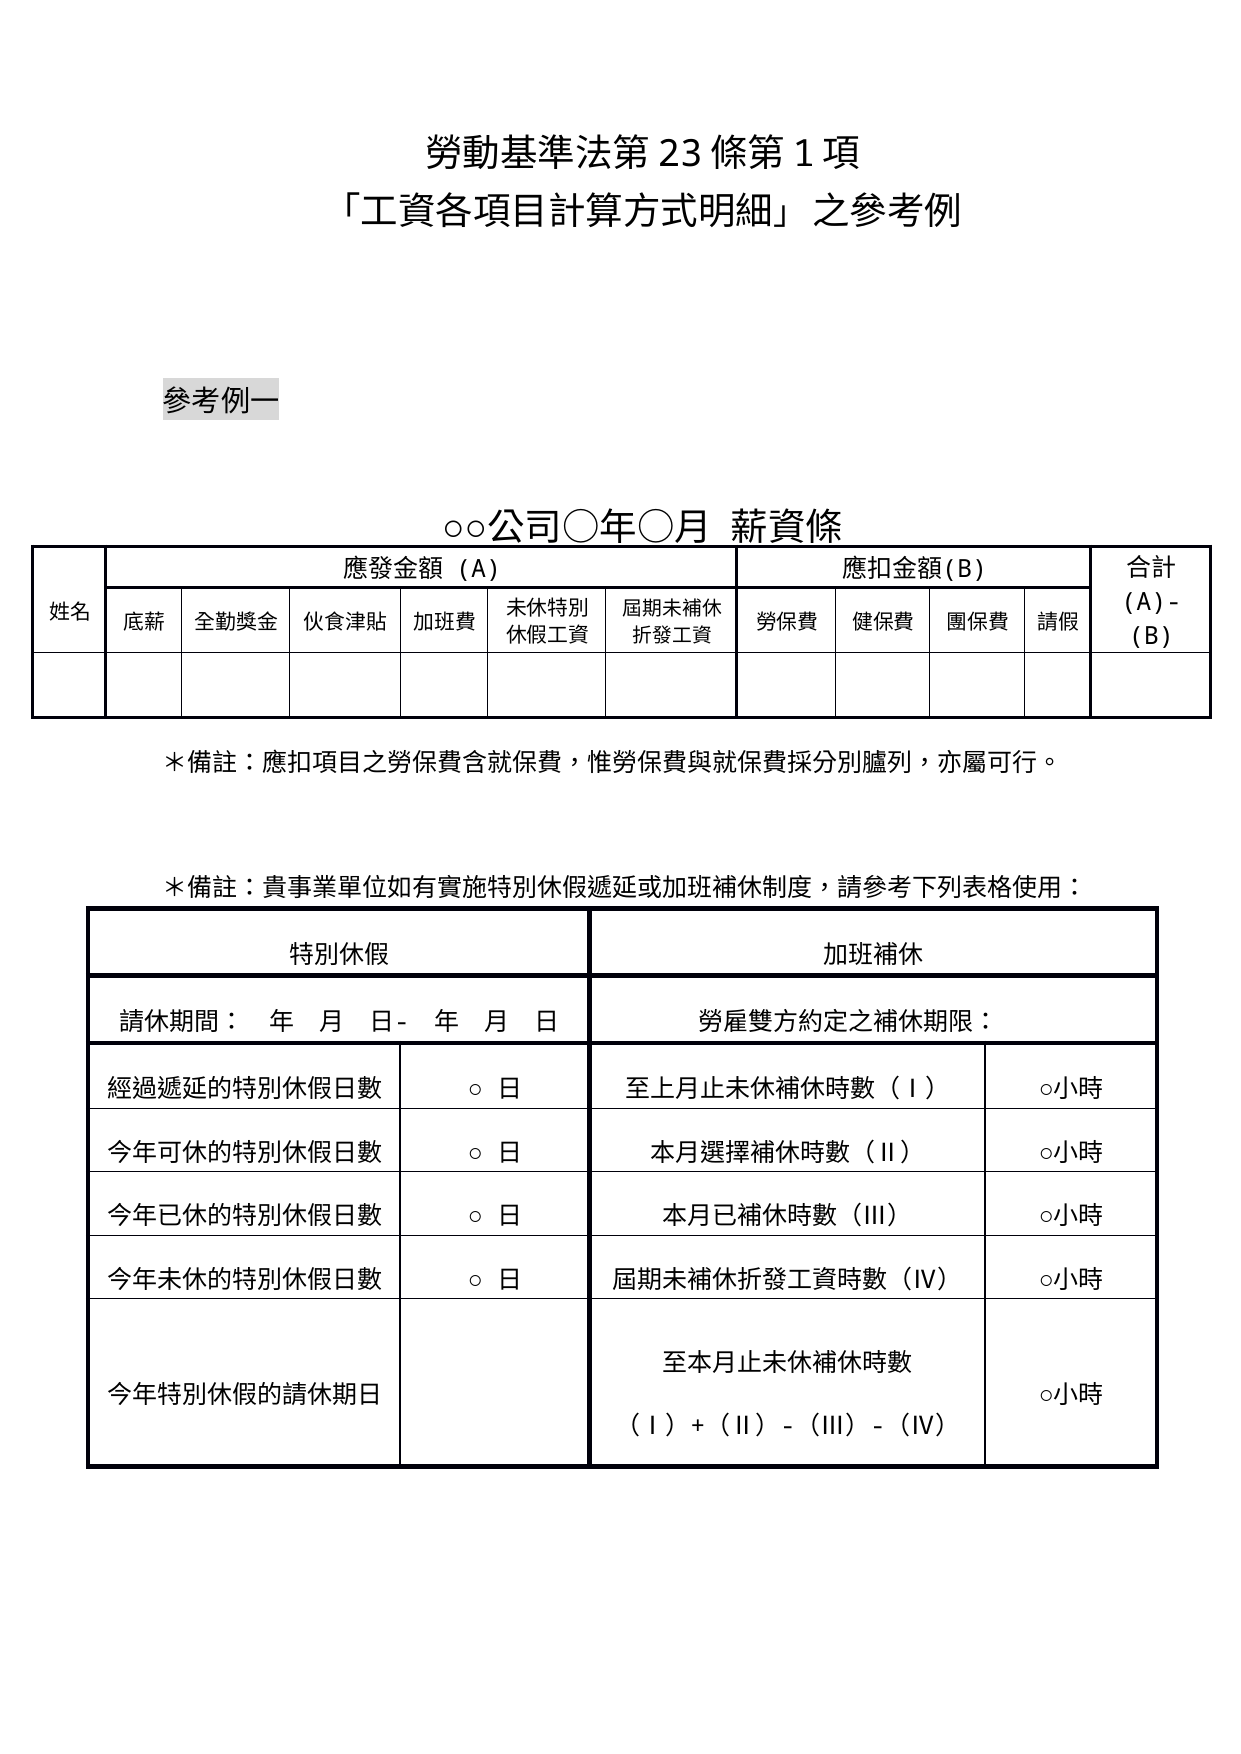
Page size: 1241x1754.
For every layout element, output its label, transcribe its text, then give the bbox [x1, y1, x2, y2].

text ＊備註：貴事業單位如有實施特別休假遞延或加班補休制度，請參考下列表格使用： [162, 844, 1122, 906]
table_cell ○ 日 [401, 1236, 587, 1298]
table_cell 勞保費 [738, 589, 835, 652]
table_cell [1092, 653, 1209, 716]
text 勞動基準法第23條第1項 [162, 119, 1122, 178]
table_cell 加班費 [401, 589, 487, 652]
text ○○公司○年○月 薪資條 [162, 482, 1122, 544]
table_cell ○小時 [986, 1172, 1155, 1235]
table_cell [488, 653, 605, 716]
table_cell 今年特別休假的請休期日 [90, 1299, 399, 1464]
table_cell 請假 [1025, 589, 1089, 652]
table_cell 全勤獎金 [182, 589, 289, 652]
table_cell [738, 653, 835, 716]
table_cell ○小時 [986, 1109, 1155, 1171]
table_cell [401, 1299, 587, 1464]
table_cell 未休特別 休假工資 [488, 589, 605, 652]
table_header 合計 (A)-(B) [1092, 548, 1209, 652]
table_cell ○小時 [986, 1045, 1155, 1108]
table_cell [182, 653, 289, 716]
table_header 姓名 [34, 548, 104, 652]
table_cell 本月已補休時數（Ⅲ） [592, 1172, 984, 1235]
table_header 特別休假 [90, 911, 587, 973]
text 參考例一 [162, 357, 1122, 419]
table_cell 勞雇雙方約定之補休期限： [592, 978, 1155, 1041]
table_cell [107, 653, 181, 716]
table_cell ○小時 [986, 1299, 1155, 1464]
table_cell 請休期間： 年 月 日- 年 月 日 [90, 978, 587, 1041]
table_cell 今年可休的特別休假日數 [90, 1109, 399, 1171]
table_cell [930, 653, 1024, 716]
table_cell 屆期未補休折發工資時數（Ⅳ） [592, 1236, 984, 1298]
table_cell [1025, 653, 1089, 716]
table_cell 團保費 [930, 589, 1024, 652]
table_header 應發金額 (A) [107, 548, 735, 586]
table_cell 至上月止未休補休時數（Ⅰ） [592, 1045, 984, 1108]
table_cell ○ 日 [401, 1172, 587, 1235]
table_cell 至本月止未休補休時數 （Ⅰ）+（Ⅱ）-（Ⅲ）-（Ⅳ） [592, 1299, 984, 1464]
table_header 應扣金額(B) [738, 548, 1089, 586]
table_cell [290, 653, 400, 716]
table_cell [401, 653, 487, 716]
text ＊備註：應扣項目之勞保費含就保費，惟勞保費與就保費採分別臚列，亦屬可行。 [162, 719, 1199, 781]
table_cell ○小時 [986, 1236, 1155, 1298]
table_cell ○ 日 [401, 1045, 587, 1108]
table_cell [606, 653, 735, 716]
table_cell 健保費 [836, 589, 929, 652]
table_header 加班補休 [592, 911, 1155, 973]
table_cell 今年已休的特別休假日數 [90, 1172, 399, 1235]
table_cell 今年未休的特別休假日數 [90, 1236, 399, 1298]
table_cell 伙食津貼 [290, 589, 400, 652]
table_cell 屆期未補休折發工資 [606, 589, 735, 652]
table_cell [34, 653, 104, 716]
text 「工資各項目計算方式明細」 之參考例 [162, 178, 1122, 236]
table_cell ○ 日 [401, 1109, 587, 1171]
table_cell 經過遞延的特別休假日數 [90, 1045, 399, 1108]
table_cell [836, 653, 929, 716]
table_cell 本月選擇補休時數（Ⅱ） [592, 1109, 984, 1171]
table_cell 底薪 [107, 589, 181, 652]
